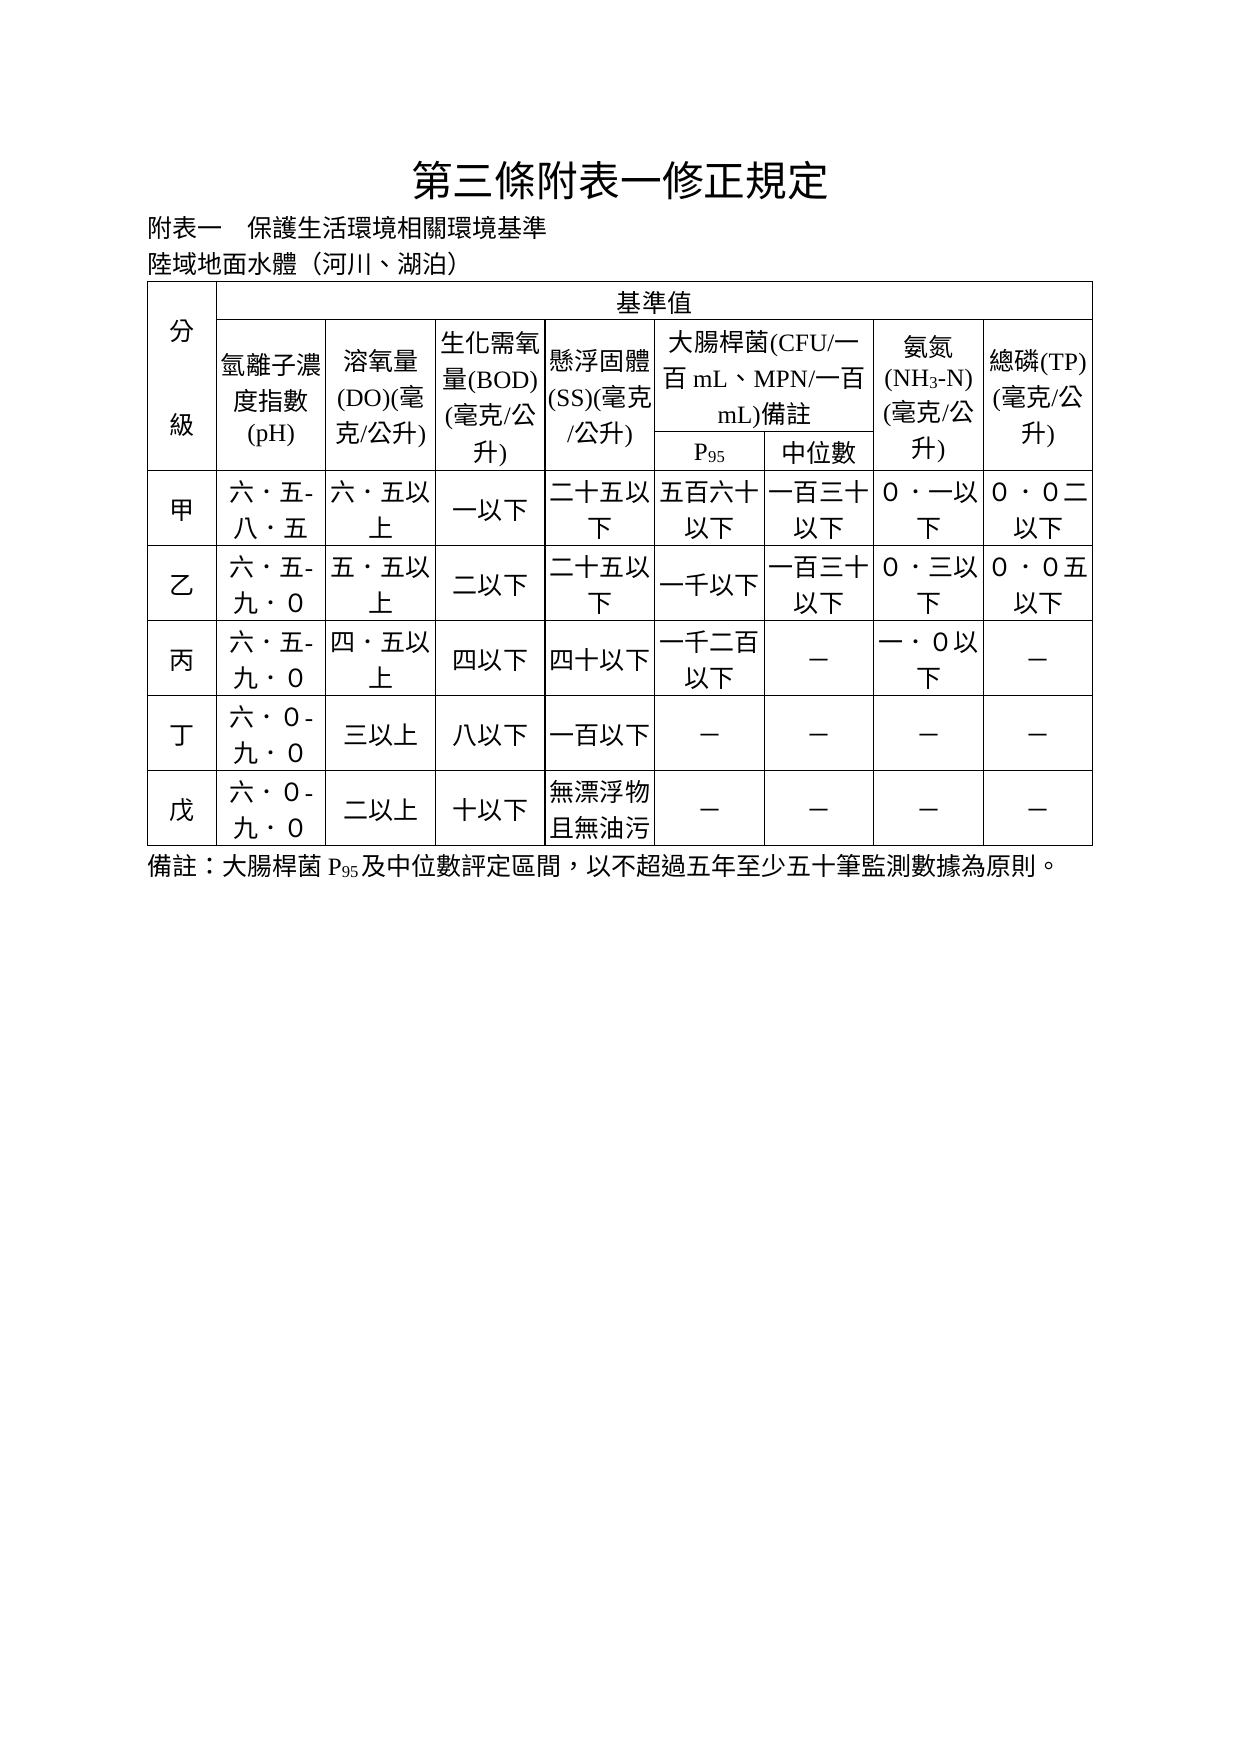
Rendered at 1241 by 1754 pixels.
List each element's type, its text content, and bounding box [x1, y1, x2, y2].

table_cell 丁 [148, 696, 216, 770]
table_cell － [984, 621, 1092, 695]
table_cell 八以下 [436, 696, 544, 770]
table_cell 一．０以下 [874, 621, 983, 695]
table_cell 四以下 [436, 621, 544, 695]
table_cell 二以上 [326, 771, 435, 845]
table_header 基準值 [217, 282, 1092, 319]
table_cell － [984, 696, 1092, 770]
table_cell 無漂浮物且無油污 [546, 771, 654, 845]
table_cell 總磷(TP)(毫克/公升) [984, 320, 1092, 469]
table_cell － [655, 771, 764, 845]
table_header 分 級 [148, 282, 216, 469]
table_cell － [874, 771, 983, 845]
table_cell 二以下 [436, 546, 544, 620]
table_cell 戊 [148, 771, 216, 845]
table_cell 中位數 [765, 432, 873, 469]
table_cell － [984, 771, 1092, 845]
table_cell 大腸桿菌(CFU/一百mL、MPN/一百mL)備註 [655, 320, 873, 431]
table_cell 甲 [148, 471, 216, 545]
table_cell 氨氮(NH3-N)(毫克/公升) [874, 320, 983, 469]
table_cell 三以上 [326, 696, 435, 770]
table_cell 一以下 [436, 471, 544, 545]
text 陸域地面水體（河川、湖泊） [148, 244, 1092, 281]
table_cell 丙 [148, 621, 216, 695]
table_cell － [874, 696, 983, 770]
table_cell 一百以下 [546, 696, 654, 770]
table_cell 五．五以上 [326, 546, 435, 620]
table_cell 六．五-九．０ [217, 621, 325, 695]
table_cell 六．五-八．五 [217, 471, 325, 545]
table_cell P95 [655, 432, 764, 469]
table_cell 六．五-九．０ [217, 546, 325, 620]
text 附表一 保護生活環境相關環境基準 [148, 208, 1092, 244]
table_cell 懸浮固體(SS)(毫克/公升) [546, 320, 654, 469]
table_cell 乙 [148, 546, 216, 620]
table_cell 十以下 [436, 771, 544, 845]
text 備註：大腸桿菌P95及中位數評定區間，以不超過五年至少五十筆監測數據為原則。 [148, 846, 1092, 882]
table_cell ０．三以下 [874, 546, 983, 620]
table_cell － [765, 696, 873, 770]
table_cell 六．五以上 [326, 471, 435, 545]
table_cell 一百三十以下 [765, 471, 873, 545]
table_cell 四．五以上 [326, 621, 435, 695]
table_cell － [655, 696, 764, 770]
table_cell 二十五以下 [546, 546, 654, 620]
table_cell 溶氧量(DO)(毫克/公升) [326, 320, 435, 469]
table_cell ０．一以下 [874, 471, 983, 545]
table_cell 一千以下 [655, 546, 764, 620]
table_cell 六．０-九．０ [217, 696, 325, 770]
table_cell ０．０二以下 [984, 471, 1092, 545]
table_cell － [765, 771, 873, 845]
table_cell － [765, 621, 873, 695]
table_cell 生化需氧量(BOD)(毫克/公升) [436, 320, 544, 469]
table_cell 一千二百以下 [655, 621, 764, 695]
table_cell 五百六十以下 [655, 471, 764, 545]
table_cell ０．０五以下 [984, 546, 1092, 620]
table_cell 四十以下 [546, 621, 654, 695]
table_cell 一百三十以下 [765, 546, 873, 620]
table_cell 六．０-九．０ [217, 771, 325, 845]
table_cell 二十五以下 [546, 471, 654, 545]
table_cell 氫離子濃度指數(pH) [217, 320, 325, 469]
text 第三條附表一修正規定 [148, 148, 1092, 208]
